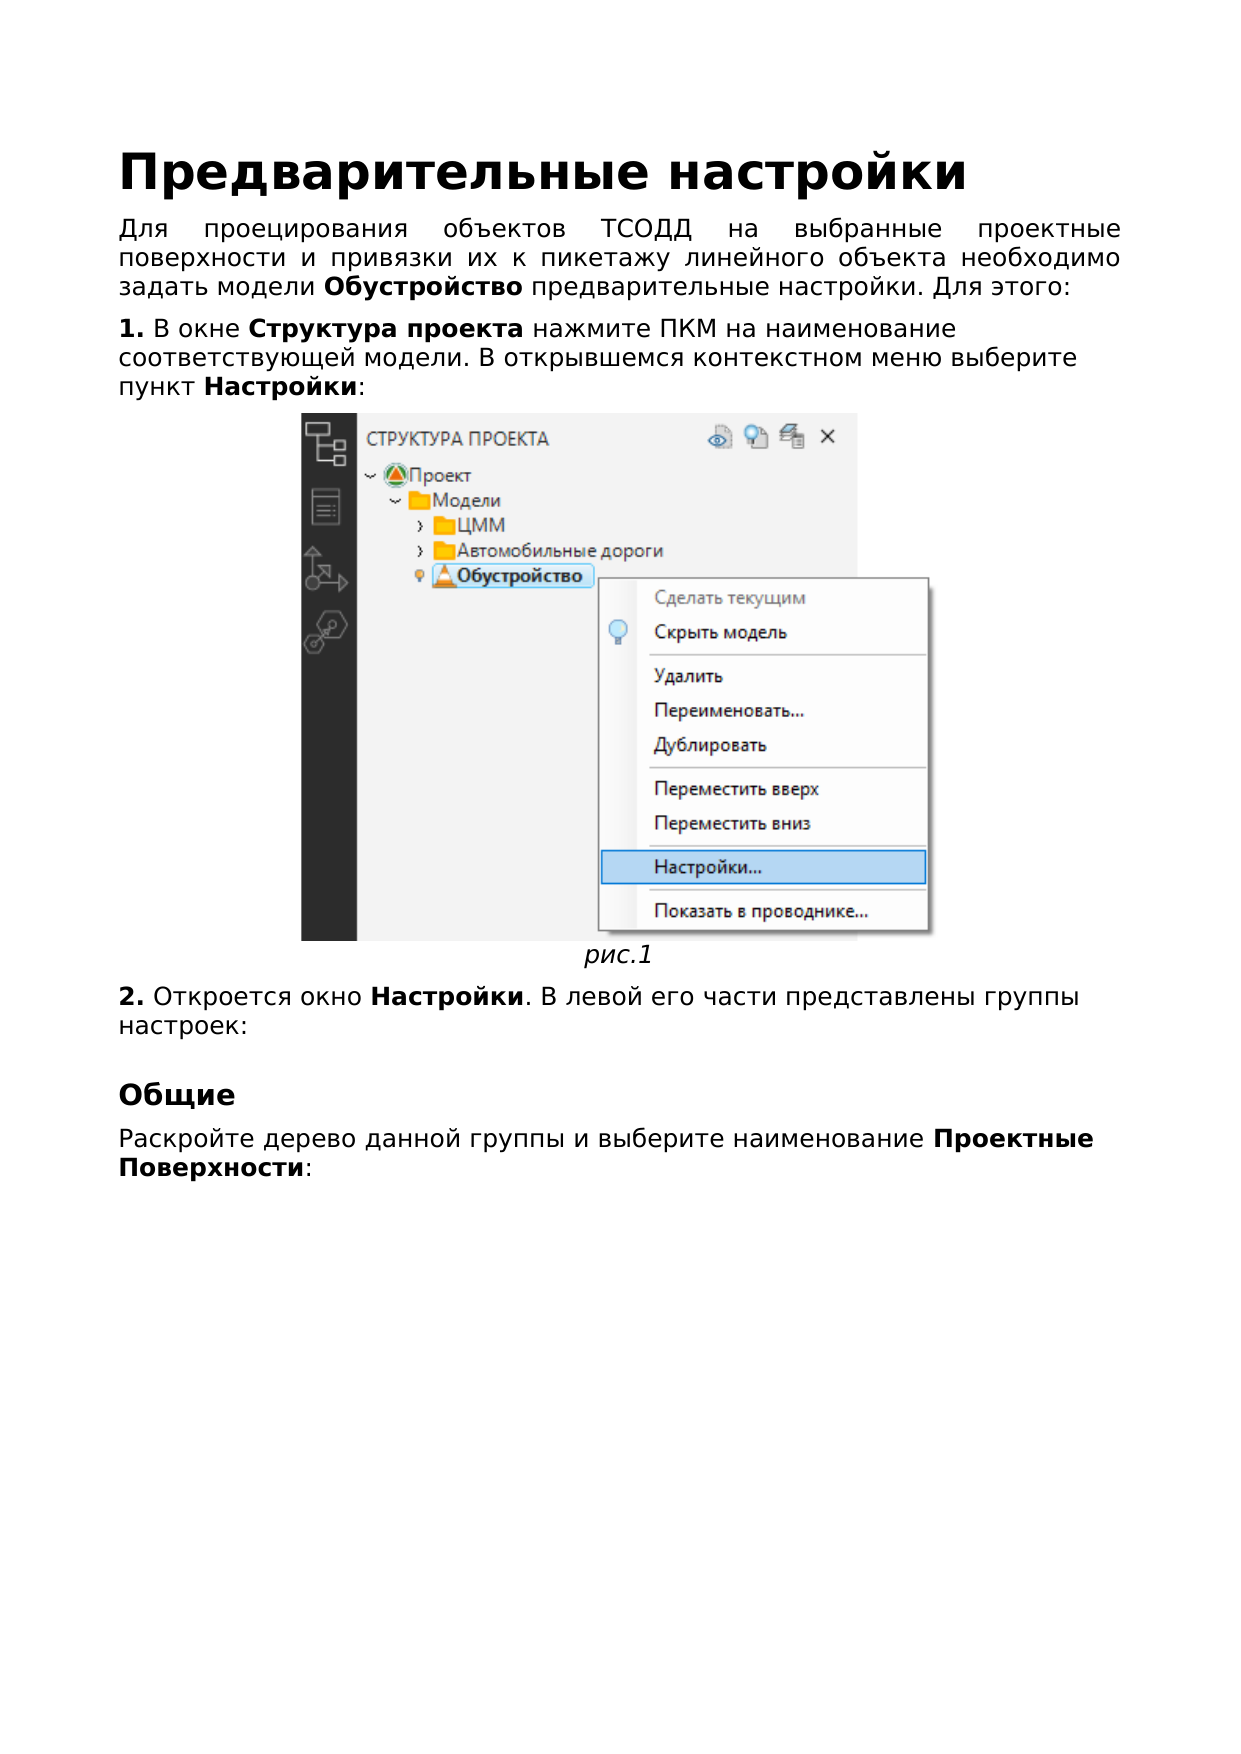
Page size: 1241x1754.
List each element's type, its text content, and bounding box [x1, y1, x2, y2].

text 2. Откроется окно Настройки. В левой его части представлены группы настроек: [118, 982, 1122, 1040]
text Для проецирования объектов ТСОДД на выбранные проектные поверхности и привязки их к пикетажу линейного объекта необходимо задать модели Обустройство предварительные настройки. Для этого: [118, 214, 1122, 301]
subtitle Предварительные настройки [118, 143, 1122, 201]
subtitle Общие [118, 1078, 1122, 1112]
text рис.1 [301, 941, 939, 969]
text 1. В окне Структура проекта нажмите ПКМ на наименование соответствующей модели. В открывшемся контекстном меню выберите пункт Настройки: [118, 314, 1122, 401]
picture [301, 413, 939, 941]
text Раскройте дерево данной группы и выберите наименование Проектные Поверхности: [118, 1124, 1122, 1183]
